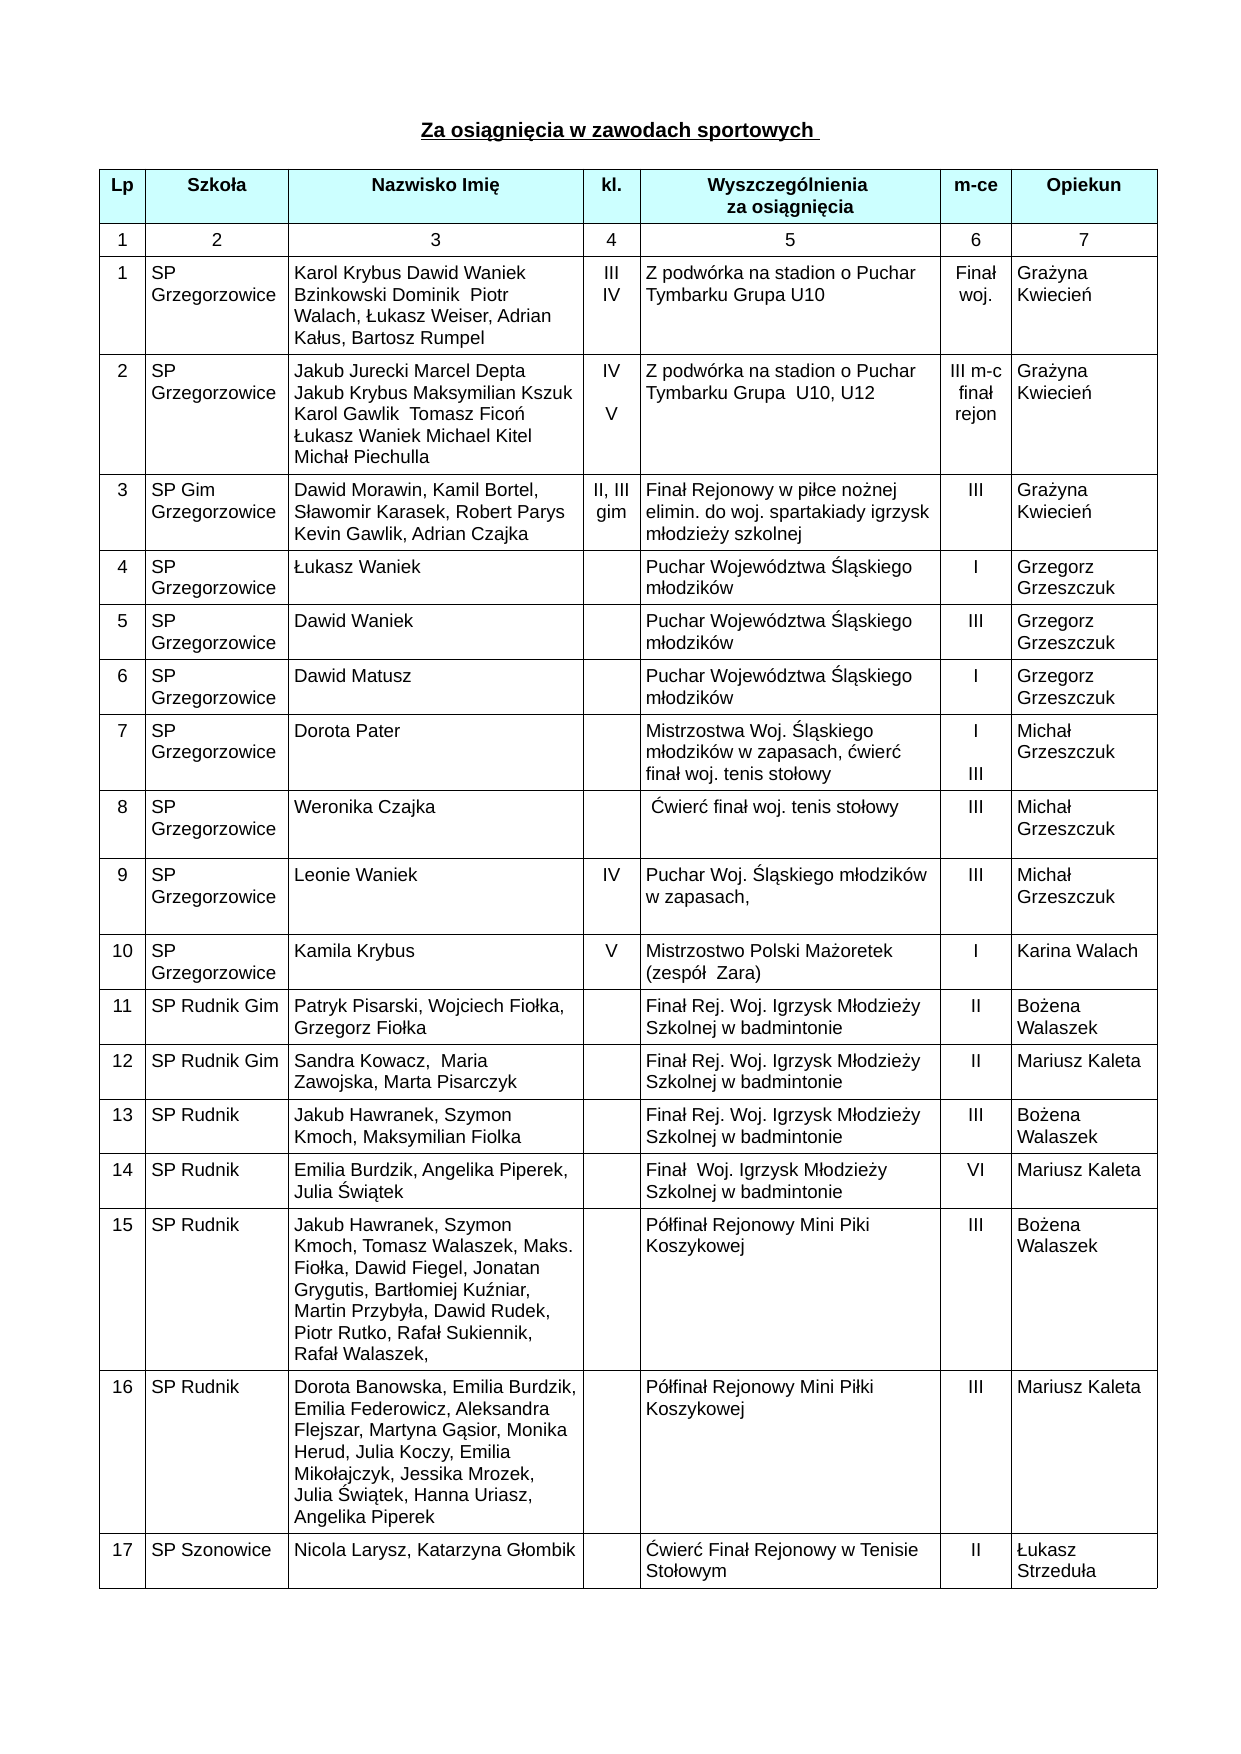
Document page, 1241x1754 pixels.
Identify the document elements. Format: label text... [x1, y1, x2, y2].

table_cell Bożena Walaszek [1012, 990, 1157, 1044]
table_cell Mariusz Kaleta [1012, 1371, 1157, 1533]
table_cell [584, 660, 640, 714]
table_cell SP Rudnik [146, 1371, 288, 1533]
table_cell Finał Rej. Woj. Igrzysk Młodzieży Szkolnej w badmintonie [641, 1100, 940, 1153]
table_cell Dawid Morawin, Kamil Bortel, Sławomir Karasek, Robert Parys Kevin Gawlik, Adrian Czajka [289, 475, 583, 550]
table_cell [584, 791, 640, 858]
table_cell 5 [100, 605, 145, 659]
table_cell [584, 1534, 640, 1587]
table_cell Dawid Waniek [289, 605, 583, 659]
table_cell Dorota Pater [289, 715, 583, 790]
table_cell SP Grzegorzowice [146, 715, 288, 790]
table_cell SP Grzegorzowice [146, 551, 288, 604]
table_cell Emilia Burdzik, Angelika Piperek, Julia Świątek [289, 1154, 583, 1208]
table_cell Grażyna Kwiecień [1012, 257, 1157, 354]
table_cell SP Grzegorzowice [146, 660, 288, 714]
table_cell I [941, 935, 1011, 989]
table_cell III [941, 1371, 1011, 1533]
table_cell SP Grzegorzowice [146, 791, 288, 858]
table_cell IV V [584, 355, 640, 473]
table_cell Ćwierć Finał Rejonowy w Tenisie Stołowym [641, 1534, 940, 1587]
table_cell [584, 990, 640, 1044]
table_cell Finał Woj. Igrzysk Młodzieży Szkolnej w badmintonie [641, 1154, 940, 1208]
table_cell I [941, 551, 1011, 604]
table_cell 16 [100, 1371, 145, 1533]
table_cell 4 [584, 224, 640, 256]
table_cell Mistrzostwa Woj. Śląskiego młodzików w zapasach, ćwierć finał woj. tenis stołowy [641, 715, 940, 790]
table_cell Ćwierć finał woj. tenis stołowy [641, 791, 940, 858]
table_cell Dorota Banowska, Emilia Burdzik, Emilia Federowicz, Aleksandra Flejszar, Martyna Gąsior, Monika Herud, Julia Koczy, Emilia Mikołajczyk, Jessika Mrozek, Julia Świątek, Hanna Uriasz, Angelika Piperek [289, 1371, 583, 1533]
table_cell 13 [100, 1100, 145, 1153]
table_cell [584, 715, 640, 790]
table_cell Karol Krybus Dawid Waniek Bzinkowski Dominik Piotr Walach, Łukasz Weiser, Adrian Kałus, Bartosz Rumpel [289, 257, 583, 354]
table_cell SP Rudnik [146, 1100, 288, 1153]
table_cell Kamila Krybus [289, 935, 583, 989]
table_cell Grażyna Kwiecień [1012, 475, 1157, 550]
table_cell Grzegorz Grzeszczuk [1012, 605, 1157, 659]
table_cell IV [584, 859, 640, 934]
table_cell Jakub Hawranek, Szymon Kmoch, Maksymilian Fiolka [289, 1100, 583, 1153]
table_cell Karina Walach [1012, 935, 1157, 989]
table_cell III [941, 1209, 1011, 1370]
table_cell 2 [100, 355, 145, 473]
table_cell Finał woj. [941, 257, 1011, 354]
table_cell Grzegorz Grzeszczuk [1012, 660, 1157, 714]
table_cell Patryk Pisarski, Wojciech Fiołka, Grzegorz Fiołka [289, 990, 583, 1044]
table_cell Półfinał Rejonowy Mini Piki Koszykowej [641, 1209, 940, 1370]
table_cell SP Rudnik Gim [146, 1045, 288, 1098]
table_cell III [941, 475, 1011, 550]
table_cell 1 [100, 257, 145, 354]
table_cell Puchar Województwa Śląskiego młodzików [641, 660, 940, 714]
table_cell 7 [1012, 224, 1157, 256]
table_header Wyszczególnienia za osiągnięcia [641, 170, 940, 223]
table_cell [584, 1209, 640, 1370]
table_cell 12 [100, 1045, 145, 1098]
table_cell Nicola Larysz, Katarzyna Głombik [289, 1534, 583, 1587]
table_cell SP Gim Grzegorzowice [146, 475, 288, 550]
table_cell Bożena Walaszek [1012, 1100, 1157, 1153]
table_cell 14 [100, 1154, 145, 1208]
table_cell Dawid Matusz [289, 660, 583, 714]
table_cell Półfinał Rejonowy Mini Piłki Koszykowej [641, 1371, 940, 1533]
table_cell Jakub Jurecki Marcel Depta Jakub Krybus Maksymilian Kszuk Karol Gawlik Tomasz Ficoń Łukasz Waniek Michael Kitel Michał Piechulla [289, 355, 583, 473]
table_cell Finał Rejonowy w piłce nożnej elimin. do woj. spartakiady igrzysk młodzieży szkolnej [641, 475, 940, 550]
table_cell I III [941, 715, 1011, 790]
table_cell Łukasz Waniek [289, 551, 583, 604]
table_cell [584, 1045, 640, 1098]
table_cell Łukasz Strzeduła [1012, 1534, 1157, 1587]
table_cell II, III gim [584, 475, 640, 550]
table_cell SP Szonowice [146, 1534, 288, 1587]
table_cell 10 [100, 935, 145, 989]
table_header Opiekun [1012, 170, 1157, 223]
table_cell [584, 551, 640, 604]
table_header Szkoła [146, 170, 288, 223]
table_header Lp [100, 170, 145, 223]
table_cell Z podwórka na stadion o Puchar Tymbarku Grupa U10, U12 [641, 355, 940, 473]
table_cell SP Grzegorzowice [146, 859, 288, 934]
table_cell Jakub Hawranek, Szymon Kmoch, Tomasz Walaszek, Maks. Fiołka, Dawid Fiegel, Jonatan Grygutis, Bartłomiej Kuźniar, Martin Przybyła, Dawid Rudek, Piotr Rutko, Rafał Sukiennik, Rafał Walaszek, [289, 1209, 583, 1370]
table_cell I [941, 660, 1011, 714]
table_cell III [941, 791, 1011, 858]
table_cell Z podwórka na stadion o Puchar Tymbarku Grupa U10 [641, 257, 940, 354]
table_cell III IV [584, 257, 640, 354]
table_cell III [941, 1100, 1011, 1153]
table_cell Leonie Waniek [289, 859, 583, 934]
table_cell Mistrzostwo Polski Mażoretek (zespół Zara) [641, 935, 940, 989]
table_cell SP Rudnik Gim [146, 990, 288, 1044]
table_cell [584, 1100, 640, 1153]
table_cell 4 [100, 551, 145, 604]
table_cell Finał Rej. Woj. Igrzysk Młodzieży Szkolnej w badmintonie [641, 1045, 940, 1098]
table_cell Michał Grzeszczuk [1012, 791, 1157, 858]
table_cell 6 [100, 660, 145, 714]
table_cell V [584, 935, 640, 989]
table_cell 7 [100, 715, 145, 790]
table_cell VI [941, 1154, 1011, 1208]
table_cell SP Grzegorzowice [146, 935, 288, 989]
table_cell 15 [100, 1209, 145, 1370]
table_cell Michał Grzeszczuk [1012, 859, 1157, 934]
table_cell SP Grzegorzowice [146, 605, 288, 659]
table_header Nazwisko Imię [289, 170, 583, 223]
table_cell Weronika Czajka [289, 791, 583, 858]
table_cell [584, 605, 640, 659]
table_cell Puchar Woj. Śląskiego młodzików w zapasach, [641, 859, 940, 934]
table_cell Puchar Województwa Śląskiego młodzików [641, 605, 940, 659]
table_cell SP Rudnik [146, 1209, 288, 1370]
table_cell Sandra Kowacz, Maria Zawojska, Marta Pisarczyk [289, 1045, 583, 1098]
table_cell 6 [941, 224, 1011, 256]
table_cell 5 [641, 224, 940, 256]
table_cell II [941, 990, 1011, 1044]
table_cell 11 [100, 990, 145, 1044]
text Za osiągnięcia w zawodach sportowych [118, 118, 1122, 142]
table_cell [584, 1371, 640, 1533]
table_cell III [941, 859, 1011, 934]
table_cell III [941, 605, 1011, 659]
table_cell Finał Rej. Woj. Igrzysk Młodzieży Szkolnej w badmintonie [641, 990, 940, 1044]
table_cell Mariusz Kaleta [1012, 1154, 1157, 1208]
table_cell 3 [100, 475, 145, 550]
table_cell Bożena Walaszek [1012, 1209, 1157, 1370]
table_cell Puchar Województwa Śląskiego młodzików [641, 551, 940, 604]
table_cell II [941, 1045, 1011, 1098]
table_header m-ce [941, 170, 1011, 223]
table_cell Grażyna Kwiecień [1012, 355, 1157, 473]
table_cell Grzegorz Grzeszczuk [1012, 551, 1157, 604]
table_cell SP Rudnik [146, 1154, 288, 1208]
table_cell Mariusz Kaleta [1012, 1045, 1157, 1098]
table_cell II [941, 1534, 1011, 1587]
table_cell 9 [100, 859, 145, 934]
table_header kl. [584, 170, 640, 223]
table_cell 8 [100, 791, 145, 858]
table_cell 1 [100, 224, 145, 256]
table_cell [584, 1154, 640, 1208]
table_cell SP Grzegorzowice [146, 257, 288, 354]
table_cell 2 [146, 224, 288, 256]
table_cell Michał Grzeszczuk [1012, 715, 1157, 790]
table_cell SP Grzegorzowice [146, 355, 288, 473]
table_cell 3 [289, 224, 583, 256]
table_cell 17 [100, 1534, 145, 1587]
table_cell III m-c finał rejon [941, 355, 1011, 473]
